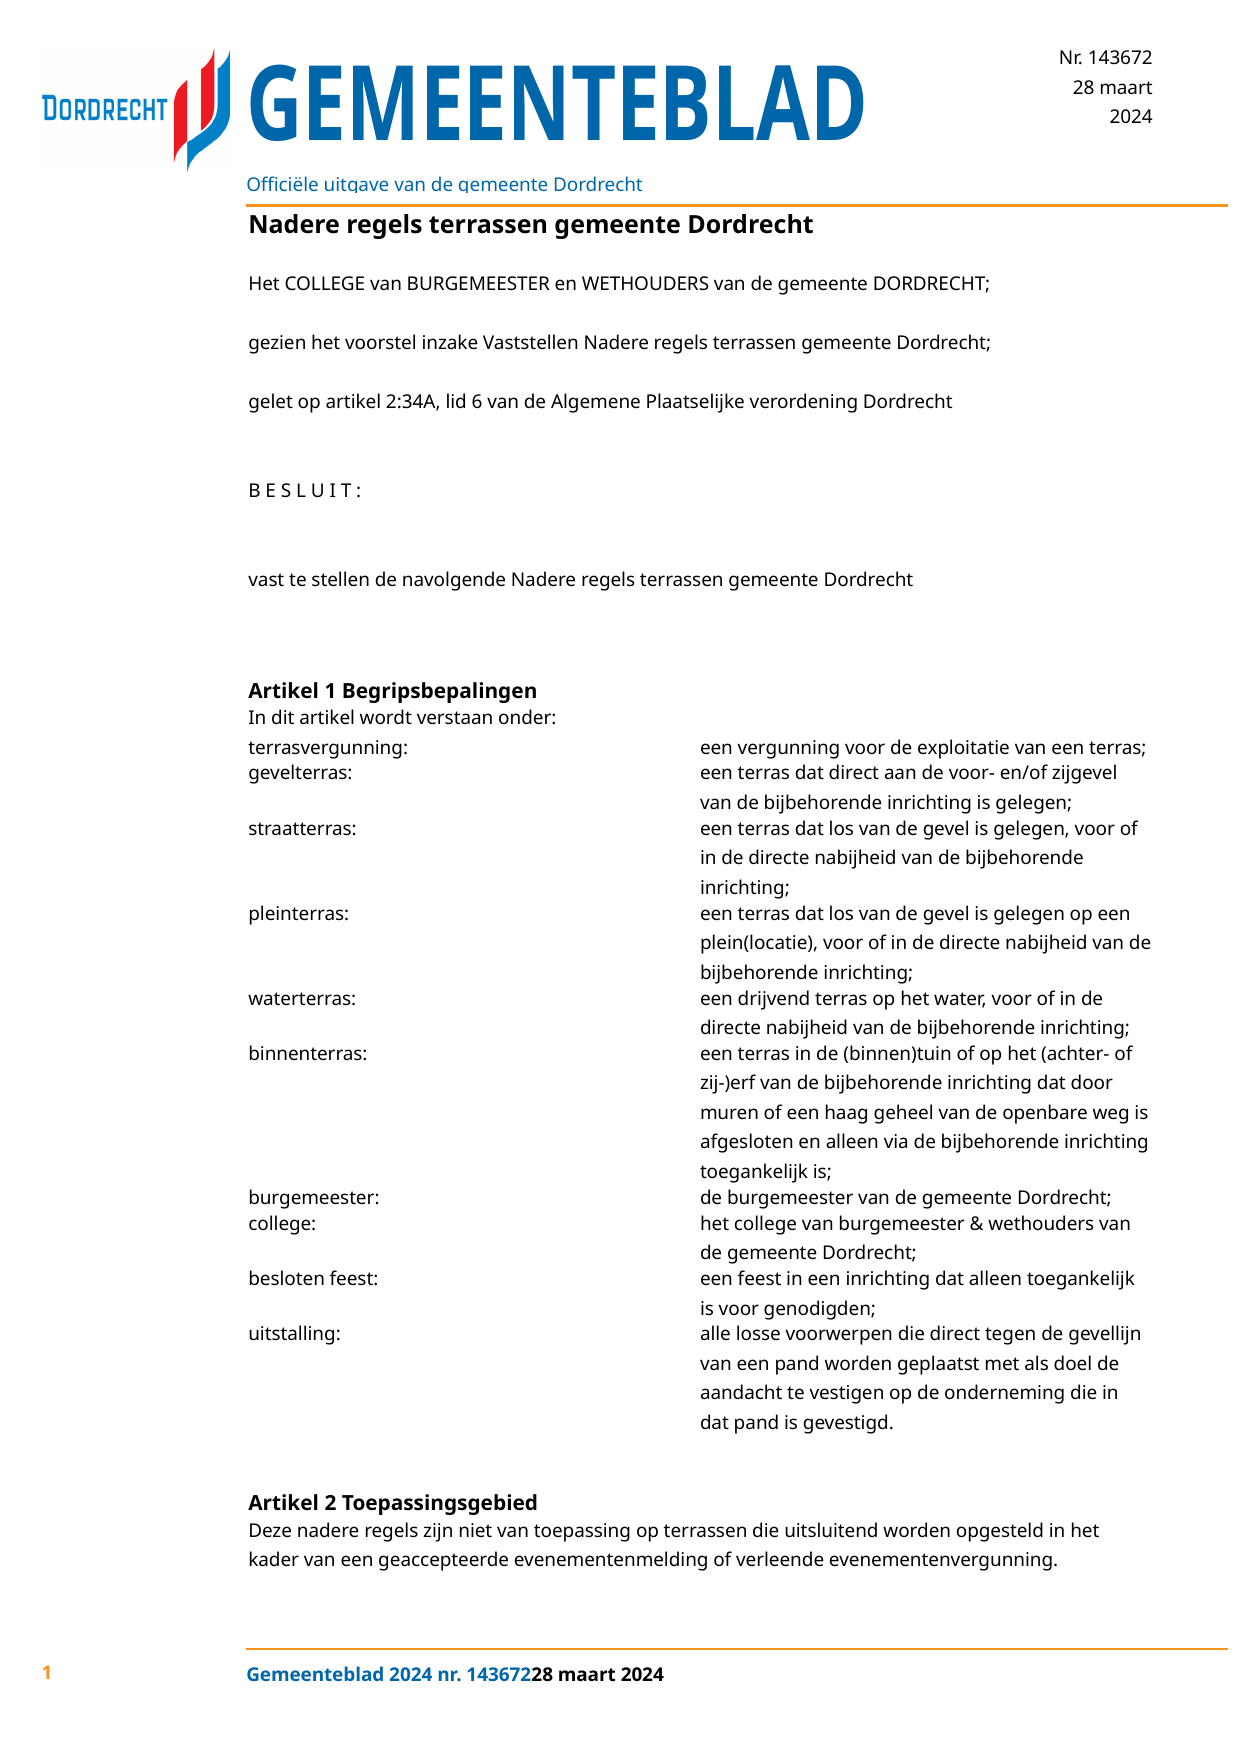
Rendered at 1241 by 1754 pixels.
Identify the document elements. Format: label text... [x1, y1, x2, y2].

table_cell waterterras: [248, 985, 700, 1040]
text gelet op artikel 2:34A, lid 6 van de Algemene Plaatselijke verordening Dordrecht [248, 389, 1152, 414]
table_cell een terras dat direct aan de voor- en/of zijgevel van de bijbehorende inrichting is gelegen; [700, 760, 1152, 815]
text Artikel 2 Toepassingsgebied [248, 1488, 1152, 1517]
table_cell een terras dat los van de gevel is gelegen op een plein(locatie), voor of in de directe nabijheid van de bijbehorende inrichting; [700, 900, 1152, 985]
text Het COLLEGE van BURGEMEESTER en WETHOUDERS van de gemeente DORDRECHT; [248, 270, 1152, 296]
table_cell binnenterras: [248, 1040, 700, 1184]
table_cell alle losse voorwerpen die direct tegen de gevellijn van een pand worden geplaatst met als doel de aandacht te vestigen op de onderneming die in dat pand is gevestigd. [700, 1320, 1152, 1435]
table_cell de burgemeester van de gemeente Dordrecht; [700, 1184, 1152, 1210]
table_header terrasvergunning: [248, 734, 700, 759]
picture [41, 47, 231, 172]
text vast te stellen de navolgende Nadere regels terrassen gemeente Dordrecht [248, 566, 1152, 592]
table_cell uitstalling: [248, 1320, 700, 1435]
table_cell burgemeester: [248, 1184, 700, 1210]
table_cell college: [248, 1210, 700, 1265]
table_cell een terras dat los van de gevel is gelegen, voor of in de directe nabijheid van de bijbehorende inrichting; [700, 815, 1152, 900]
text Nadere regels terrassen gemeente Dordrecht [248, 207, 1152, 241]
text Deze nadere regels zijn niet van toepassing op terrassen die uitsluitend worden opgesteld in het kader van een geaccepteerde evenementenmelding of verleende evenementenvergunning. [248, 1517, 1152, 1572]
table_cell het college van burgemeester & wethouders van de gemeente Dordrecht; [700, 1210, 1152, 1265]
table_cell een feest in een inrichting dat alleen toegankelijk is voor genodigden; [700, 1265, 1152, 1320]
table_cell een terras in de (binnen)tuin of op het (achter- of zij-)erf van de bijbehorende inrichting dat door muren of een haag geheel van de openbare weg is afgesloten en alleen via de bijbehorende inrichting toegankelijk is; [700, 1040, 1152, 1184]
table_cell gevelterras: [248, 760, 700, 815]
table_cell pleinterras: [248, 900, 700, 985]
text gezien het voorstel inzake Vaststellen Nadere regels terrassen gemeente Dordrecht; [248, 329, 1152, 355]
table_cell besloten feest: [248, 1265, 700, 1320]
text Artikel 1 Begripsbepalingen [248, 676, 1152, 704]
table_header een vergunning voor de exploitatie van een terras; [700, 734, 1152, 759]
text B E S L U I T : [248, 477, 1152, 503]
table_cell een drijvend terras op het water, voor of in de directe nabijheid van de bijbehorende inrichting; [700, 985, 1152, 1040]
table_cell straatterras: [248, 815, 700, 900]
text In dit artikel wordt verstaan onder: [248, 704, 1152, 730]
